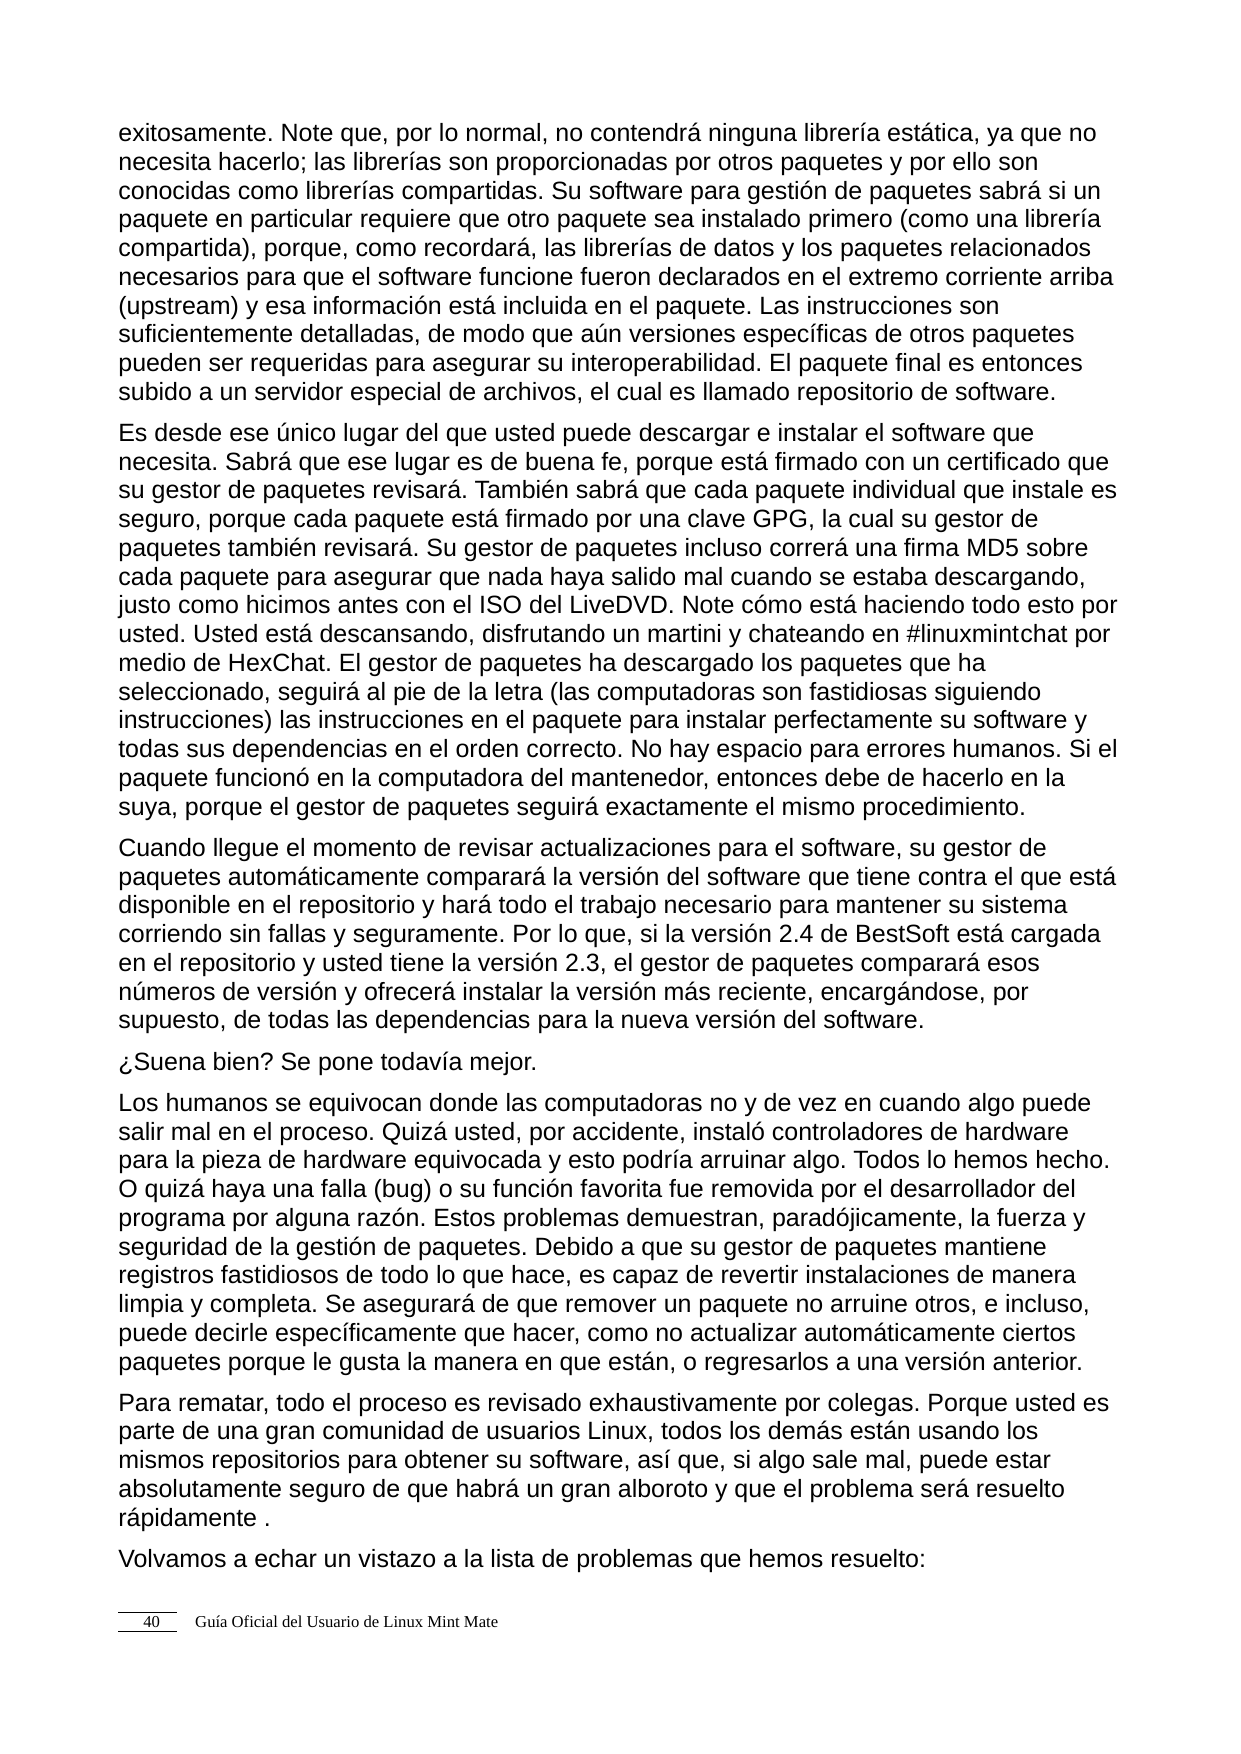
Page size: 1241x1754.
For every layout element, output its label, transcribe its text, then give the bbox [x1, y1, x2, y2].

text Cuando llegue el momento de revisar actualizaciones para el software, su gestor de paquetes automáticamente comparará la versión del software que tiene contra el que está disponible en el repositorio y hará todo el trabajo necesario para mantener su sistema corriendo sin fallas y seguramente. Por lo que, si la versión 2.4 de BestSoft está cargada en el repositorio y usted tiene la versión 2.3, el gestor de paquetes comparará esos números de versión y ofrecerá instalar la versión más reciente, encargándose, por supuesto, de todas las dependencias para la nueva versión del software. [118, 833, 1122, 1034]
text Los humanos se equivocan donde las computadoras no y de vez en cuando algo puede salir mal en el proceso. Quizá usted, por accidente, instaló controladores de hardware para la pieza de hardware equivocada y esto podría arruinar algo. Todos lo hemos hecho. O quizá haya una falla (bug) o su función favorita fue removida por el desarrollador del programa por alguna razón. Estos problemas demuestran, paradójicamente, la fuerza y seguridad de la gestión de paquetes. Debido a que su gestor de paquetes mantiene registros fastidiosos de todo lo que hace, es capaz de revertir instalaciones de manera limpia y completa. Se asegurará de que remover un paquete no arruine otros, e incluso, puede decirle específicamente que hacer, como no actualizar automáticamente ciertos paquetes porque le gusta la manera en que están, o regresarlos a una versión anterior. [118, 1088, 1122, 1375]
text Volvamos a echar un vistazo a la lista de problemas que hemos resuelto: [118, 1544, 1122, 1572]
text ¿Suena bien? Se pone todavía mejor. [118, 1047, 1122, 1075]
text Para rematar, todo el proceso es revisado exhaustivamente por colegas. Porque usted es parte de una gran comunidad de usuarios Linux, todos los demás están usando los mismos repositorios para obtener su software, así que, si algo sale mal, puede estar absolutamente seguro de que habrá un gran alboroto y que el problema será resuelto rápidamente . [118, 1388, 1122, 1531]
text Es desde ese único lugar del que usted puede descargar e instalar el software que necesita. Sabrá que ese lugar es de buena fe, porque está firmado con un certificado que su gestor de paquetes revisará. También sabrá que cada paquete individual que instale es seguro, porque cada paquete está firmado por una clave GPG, la cual su gestor de paquetes también revisará. Su gestor de paquetes incluso correrá una firma MD5 sobre cada paquete para asegurar que nada haya salido mal cuando se estaba descargando, justo como hicimos antes con el ISO del LiveDVD. Note cómo está haciendo todo esto por usted. Usted está descansando, disfrutando un martini y chateando en #linuxmint­chat por medio de HexChat. El gestor de paquetes ha descargado los paquetes que ha seleccionado, seguirá al pie de la letra (las computadoras son fastidiosas siguiendo instrucciones) las instrucciones en el paquete para instalar perfectamente su software y todas sus dependencias en el orden correcto. No hay espacio para errores humanos. Si el paquete funcionó en la computadora del mantenedor, entonces debe de hacerlo en la suya, porque el gestor de paquetes seguirá exactamente el mismo procedimiento. [118, 418, 1122, 821]
text exitosamente. Note que, por lo normal, no contendrá ninguna librería estática, ya que no necesita hacerlo; las librerías son proporcionadas por otros paquetes y por ello son conocidas como librerías compartidas. Su software para gestión de paquetes sabrá si un paquete en particular requiere que otro paquete sea instalado primero (como una librería compartida), porque, como recordará, las librerías de datos y los paquetes relacionados necesarios para que el software funcione fueron declarados en el extremo corriente arriba (upstream) y esa información está incluida en el paquete. Las instrucciones son suficientemente detalladas, de modo que aún versiones específicas de otros paquetes pueden ser requeridas para asegurar su interoperabilidad. El paquete final es entonces subido a un servidor especial de archivos, el cual es llamado repositorio de software. [118, 118, 1122, 406]
